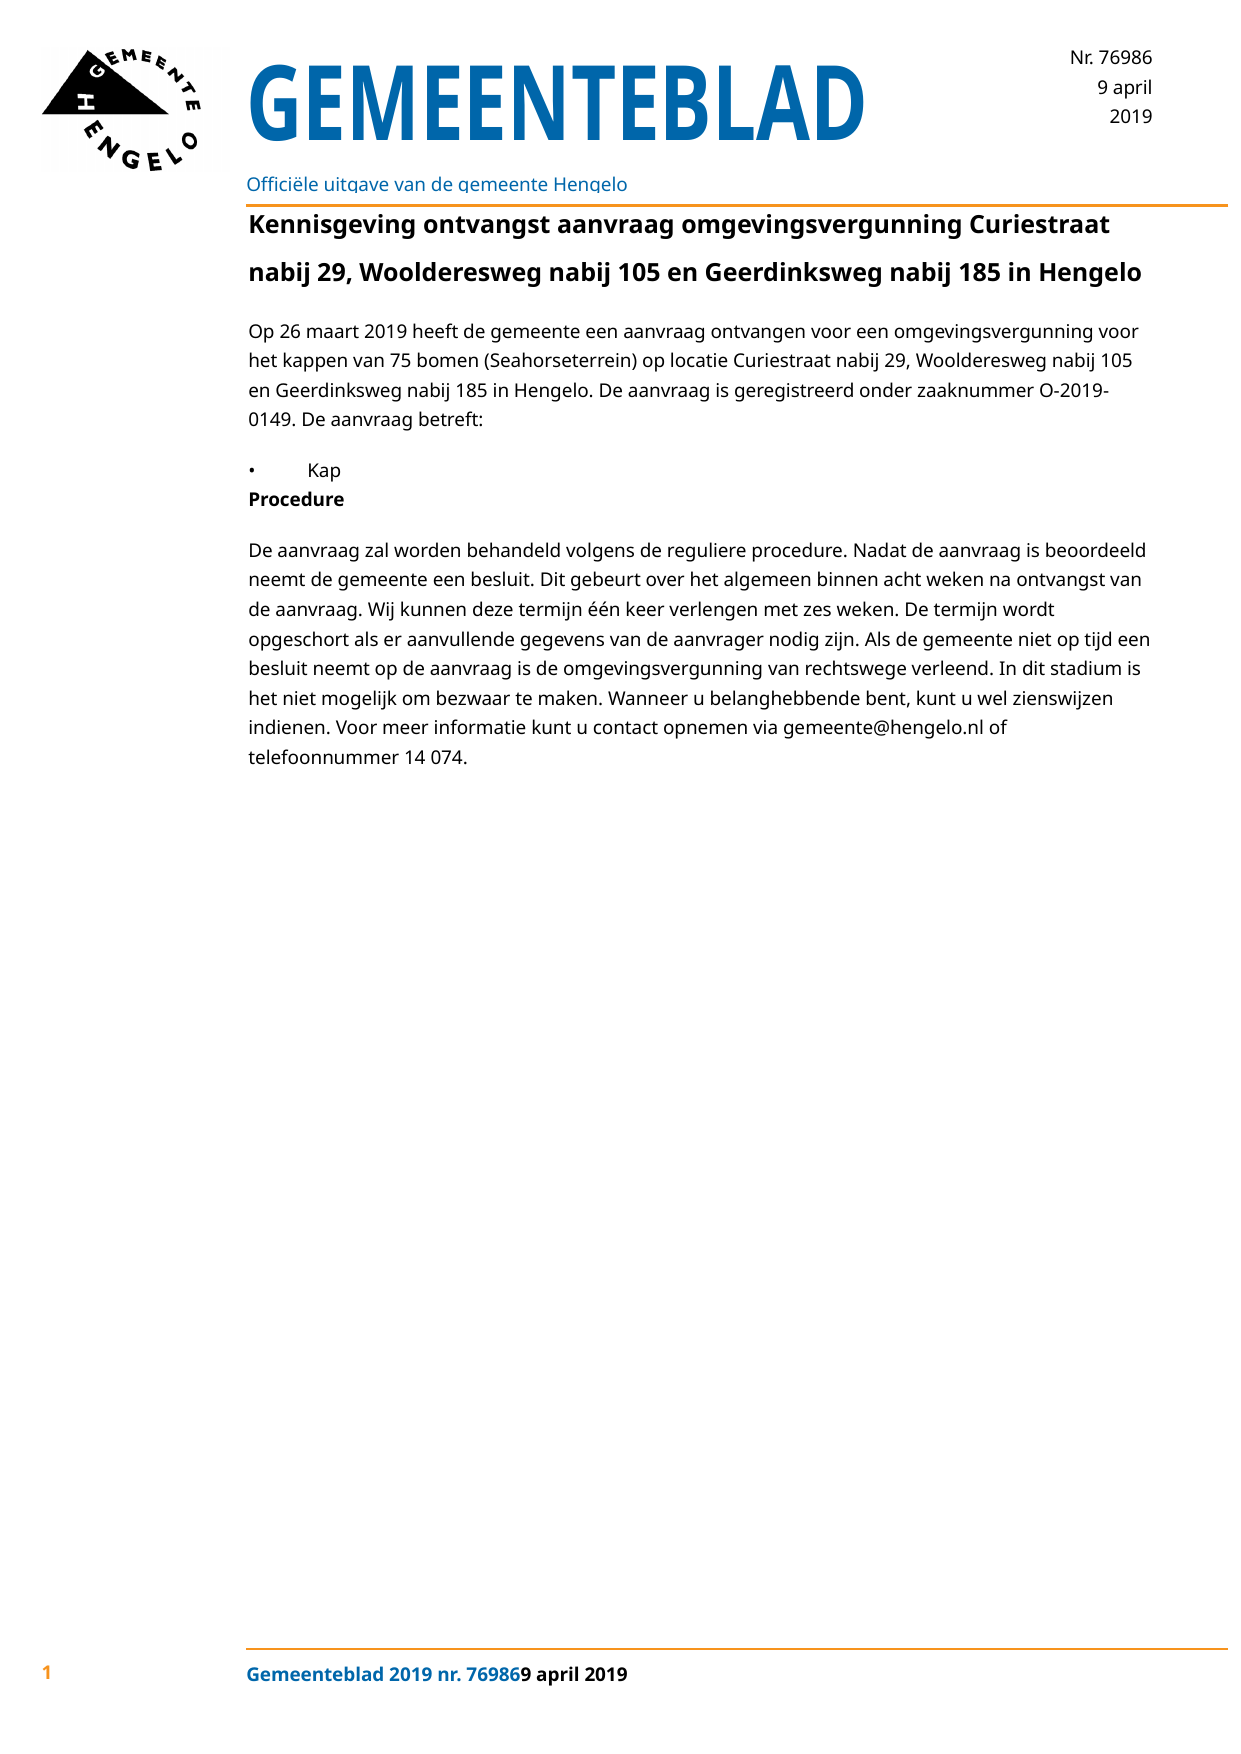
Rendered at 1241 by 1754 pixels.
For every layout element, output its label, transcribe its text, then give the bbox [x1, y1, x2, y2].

text Procedure [248, 487, 1152, 512]
text Kennisgeving ontvangst aanvraag omgevingsvergunning Curiestraat nabij 29, Woolderesweg nabij 105 en Geerdinksweg nabij 185 in Hengelo [248, 207, 1152, 288]
text Op 26 maart 2019 heeft de gemeente een aanvraag ontvangen voor een omgevingsvergunning voor het kappen van 75 bomen (Seahorseterrein) op locatie Curiestraat nabij 29, Woolderesweg nabij 105 en Geerdinksweg nabij 185 in Hengelo. De aanvraag is geregistreerd onder zaaknummer O-2019-0149. De aanvraag betreft: [248, 318, 1152, 432]
text De aanvraag zal worden behandeld volgens de reguliere procedure. Nadat de aanvraag is beoordeeld neemt de gemeente een besluit. Dit gebeurt over het algemeen binnen acht weken na ontvangst van de aanvraag. Wij kunnen deze termijn één keer verlengen met zes weken. De termijn wordt opgeschort als er aanvullende gegevens van de aanvrager nodig zijn. Als de gemeente niet op tijd een besluit neemt op de aanvraag is de omgevingsvergunning van rechtswege verleend. In dit stadium is het niet mogelijk om bezwaar te maken. Wanneer u belanghebbende bent, kunt u wel zienswijzen indienen. Voor meer informatie kunt u contact opnemen via gemeente@hengelo.nl of telefoonnummer 14 074. [248, 537, 1152, 770]
picture [41, 47, 231, 172]
list Kap [248, 457, 1152, 483]
